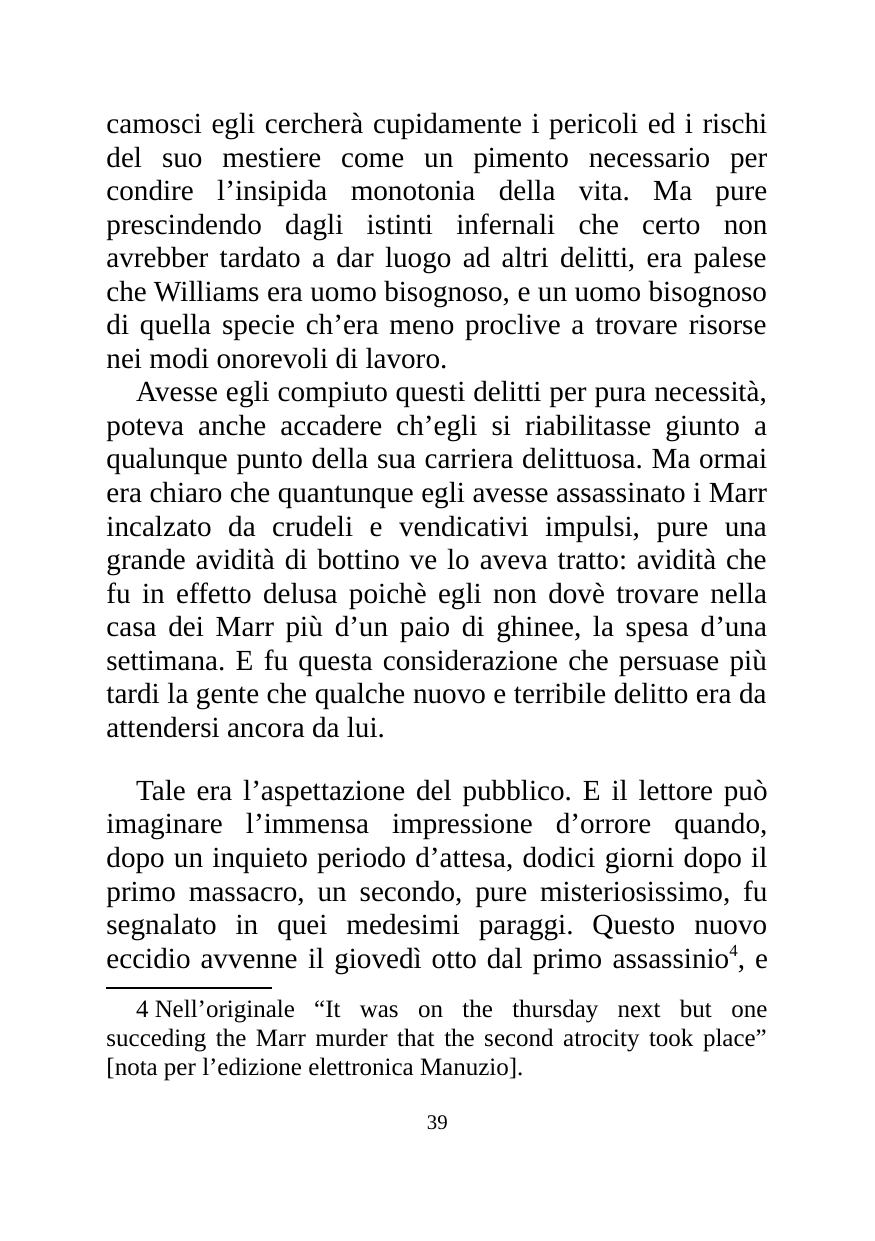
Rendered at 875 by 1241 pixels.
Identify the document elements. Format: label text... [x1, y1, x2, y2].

text Avesse egli compiuto questi delitti per pura necessità, poteva anche accadere ch’egli si riabilitasse giunto a qualunque punto della sua carriera delittuosa. Ma ormai era chiaro che quantunque egli avesse assassinato i Marr incalzato da crudeli e vendicativi impulsi, pure una grande avidità di bottino ve lo aveva tratto: avidità che fu in effetto delusa poichè egli non dovè trovare nella casa dei Marr più d’un paio di ghinee, la spesa d’una settimana. E fu questa considerazione che persuase più tardi la gente che qualche nuovo e terribile delitto era da attendersi ancora da lui. [106, 374, 768, 743]
text Tale era l’aspettazione del pubblico. E il lettore può imaginare l’immensa impressione d’orrore quando, dopo un inquieto periodo d’attesa, dodici giorni dopo il primo massacro, un secondo, pure misteriosissimo, fu segnalato in quei medesimi paraggi. Questo nuovo eccidio avvenne il giovedì otto dal primo assassinio, e si può dire che superasse il primo per l’intensità drammatica de’ suoi particolari... [106, 773, 768, 974]
text camosci egli cercherà cupidamente i pericoli ed i rischi del suo mestiere come un pimento necessario per condire l’insipida monotonia della vita. Ma pure prescindendo dagli istinti infernali che certo non avrebber tardato a dar luogo ad altri delitti, era palese che Williams era uomo bisognoso, e un uomo bisognoso di quella specie ch’era meno proclive a trovare risorse nei modi onorevoli di lavoro. [106, 106, 768, 374]
text Nell’originale “It was on the thursday next but one succeding the Marr murder that the second atrocity took place” [nota per l’edizione elettronica Manuzio]. [106, 994, 768, 1080]
